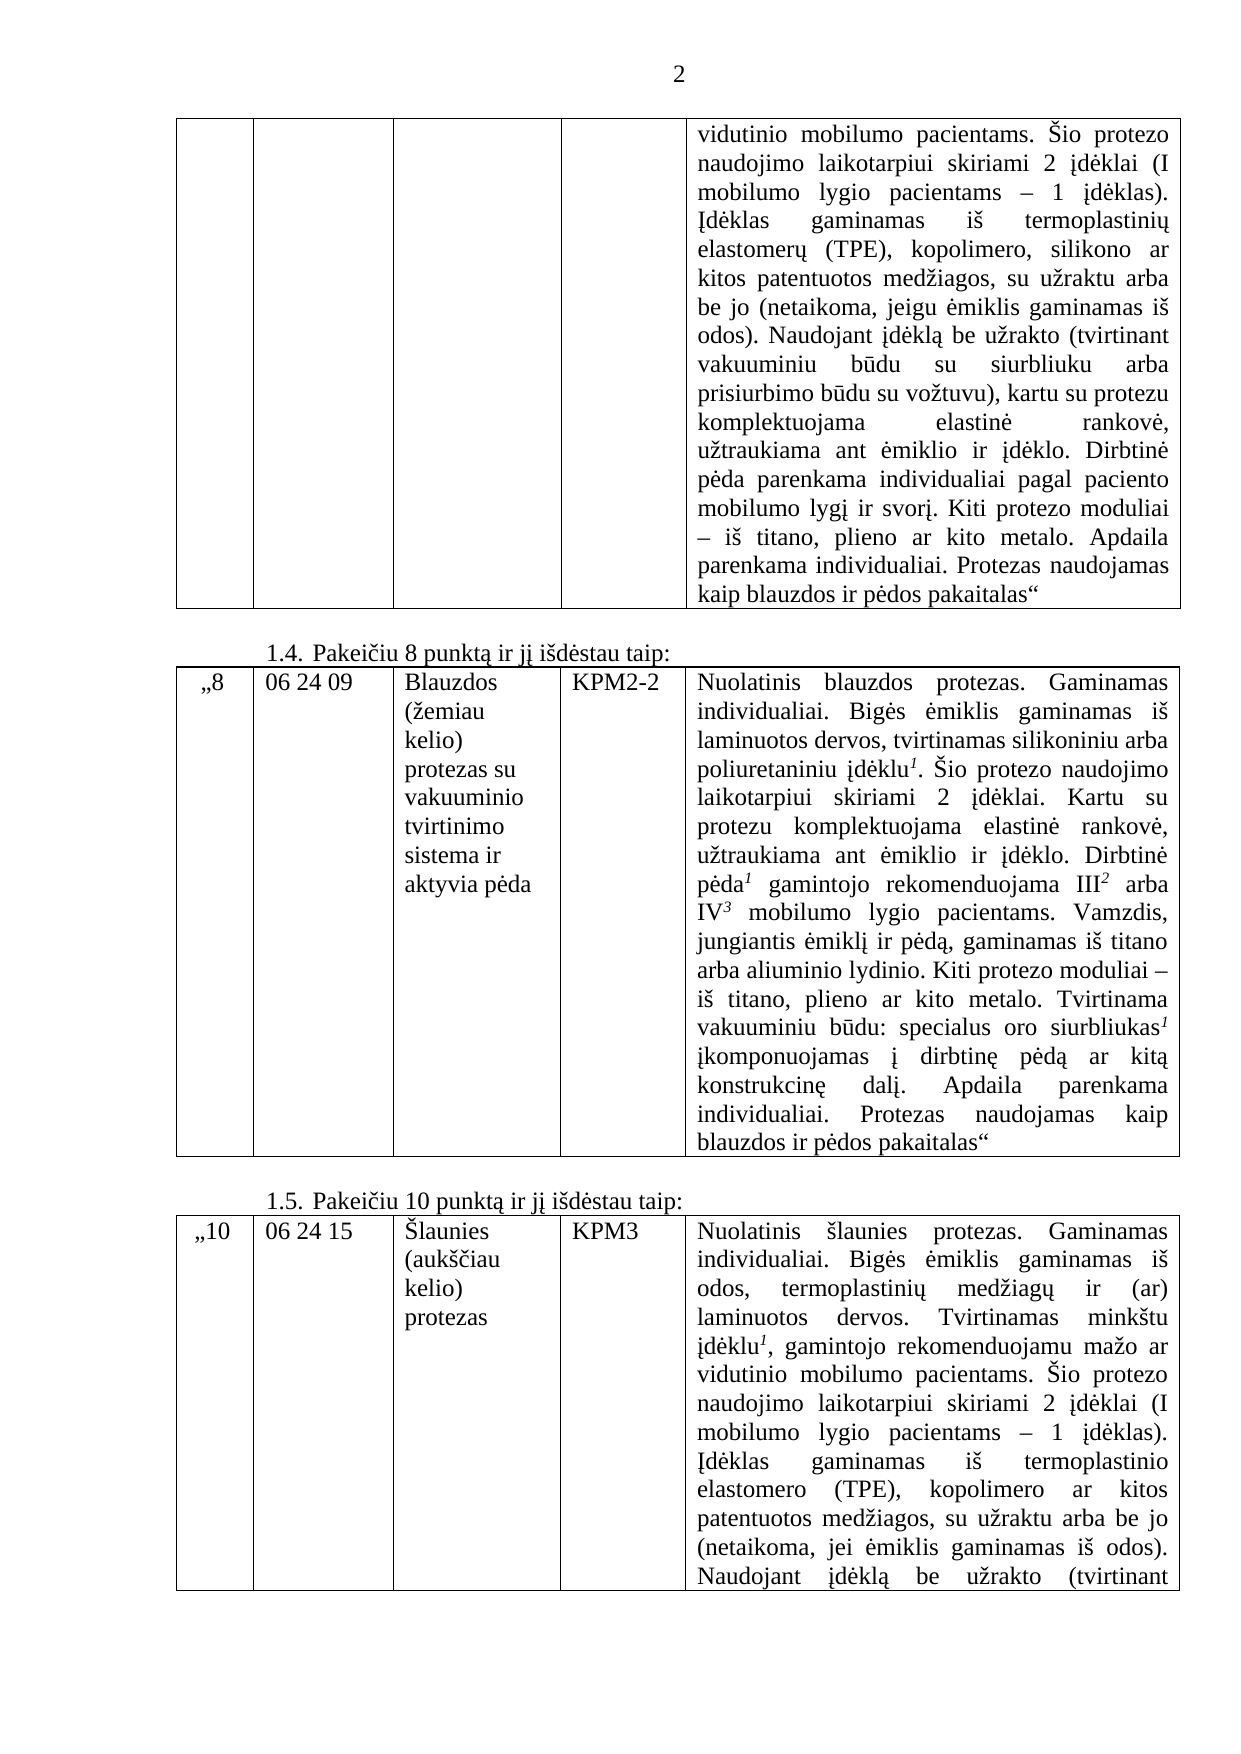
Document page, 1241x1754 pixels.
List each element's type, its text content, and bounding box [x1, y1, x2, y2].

table_header [177, 119, 253, 608]
table_header Nuolatinis šlaunies protezas. Gaminamas individualiai. Bigės ėmiklis gaminamas iš odos, termoplastinių medžiagų ir (ar) laminuotos dervos. Tvirtinamas minkštu įdėklu1, gamintojo rekomenduojamu mažo ar vidutinio mobilumo pacientams. Šio protezo naudojimo laikotarpiui skiriami 2 įdėklai (I mobilumo lygio pacientams – 1 įdėklas). Įdėklas gaminamas iš termoplastinio elastomero (TPE), kopolimero ar kitos patentuotos medžiagos, su užraktu arba be jo (netaikoma, jei ėmiklis gaminamas iš odos). Naudojant įdėklą be užrakto (tvirtinant [686, 1216, 1179, 1589]
table_header 06 24 15 [254, 1216, 393, 1589]
table_header KPM3 [561, 1216, 685, 1589]
text 1.4. Pakeičiu 8 punktą ir jį išdėstau taip: [177, 638, 1181, 666]
table_header Blauzdos (žemiau kelio) protezas su vakuuminio tvirtinimo sistema ir aktyvia pėda [394, 668, 560, 1156]
table_header [254, 119, 393, 608]
text 1.5. Pakeičiu 10 punktą ir jį išdėstau taip: [177, 1186, 1181, 1215]
table_header „10 [177, 1216, 253, 1589]
table_header [394, 119, 561, 608]
table_header „8 [177, 668, 253, 1156]
table_header Šlaunies (aukščiau kelio) protezas [394, 1216, 560, 1589]
table_header 06 24 09 [254, 668, 393, 1156]
table_header KPM2-2 [561, 668, 685, 1156]
table_header vidutinio mobilumo pacientams. Šio protezo naudojimo laikotarpiui skiriami 2 įdėklai (I mobilumo lygio pacientams – 1 įdėklas). Įdėklas gaminamas iš termoplastinių elastomerų (TPE), kopolimero, silikono ar kitos patentuotos medžiagos, su užraktu arba be jo (netaikoma, jeigu ėmiklis gaminamas iš odos). Naudojant įdėklą be užrakto (tvirtinant vakuuminiu būdu su siurbliuku arba prisiurbimo būdu su vožtuvu), kartu su protezu komplektuojama elastinė rankovė, užtraukiama ant ėmiklio ir įdėklo. Dirbtinė pėda parenkama individualiai pagal paciento mobilumo lygį ir svorį. Kiti protezo moduliai – iš titano, plieno ar kito metalo. Apdaila parenkama individualiai. Protezas naudojamas kaip blauzdos ir pėdos pakaitalas“ [687, 119, 1180, 608]
table_header [562, 119, 686, 608]
table_header Nuolatinis blauzdos protezas. Gaminamas individualiai. Bigės ėmiklis gaminamas iš laminuotos dervos, tvirtinamas silikoniniu arba poliuretaniniu įdėklu1. Šio protezo naudojimo laikotarpiui skiriami 2 įdėklai. Kartu su protezu komplektuojama elastinė rankovė, užtraukiama ant ėmiklio ir įdėklo. Dirbtinė pėda1 gamintojo rekomenduojama III2 arba IV3 mobilumo lygio pacientams. Vamzdis, jungiantis ėmiklį ir pėdą, gaminamas iš titano arba aliuminio lydinio. Kiti protezo moduliai – iš titano, plieno ar kito metalo. Tvirtinama vakuuminiu būdu: specialus oro siurbliukas1 įkomponuojamas į dirbtinę pėdą ar kitą konstrukcinę dalį. Apdaila parenkama individualiai. Protezas naudojamas kaip blauzdos ir pėdos pakaitalas“ [686, 668, 1179, 1156]
